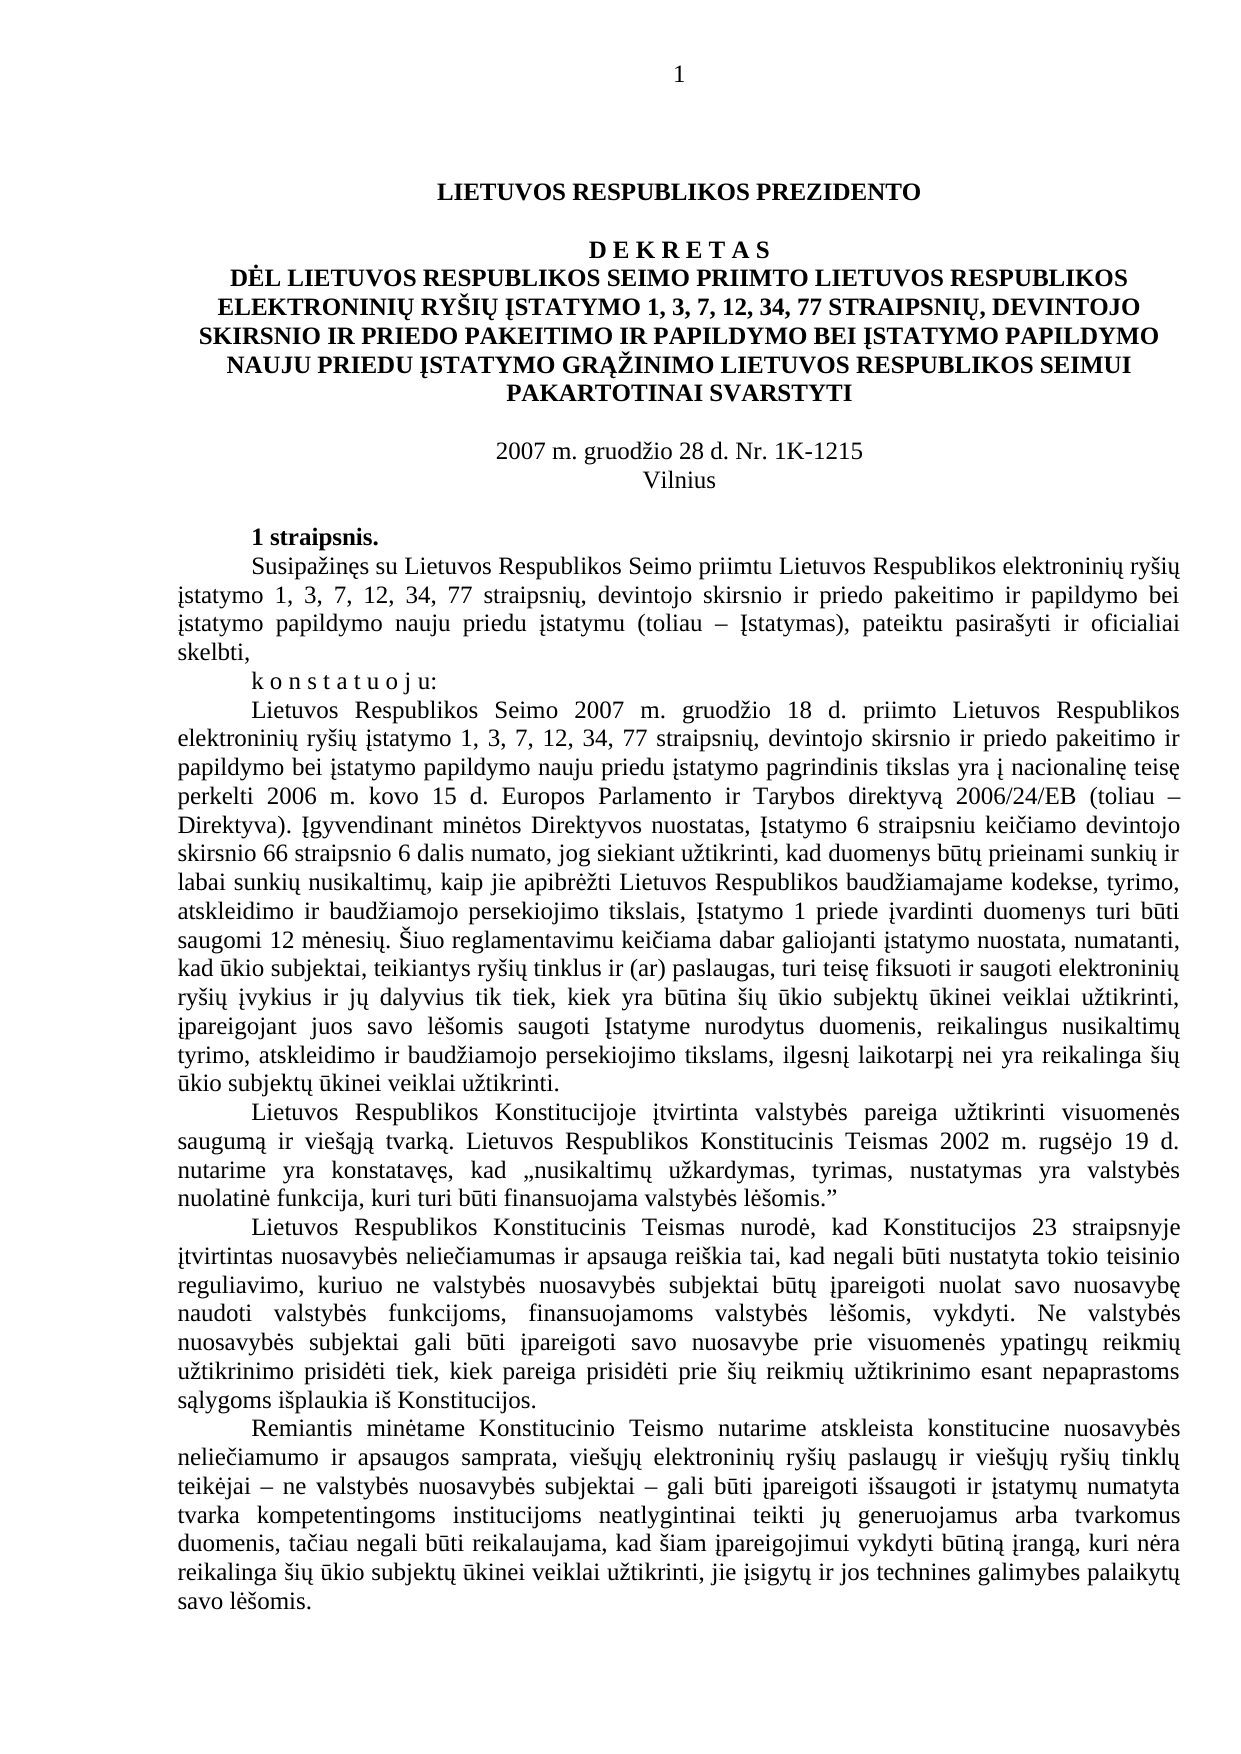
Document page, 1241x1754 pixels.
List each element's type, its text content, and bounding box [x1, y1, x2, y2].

text Lietuvos Respublikos Konstitucinis Teismas nurodė, kad Konstitucijos 23 straipsnyje įtvirtintas nuosavybės neliečiamumas ir apsauga reiškia tai, kad negali būti nustatyta tokio teisinio reguliavimo, kuriuo ne valstybės nuosavybės subjektai būtų įpareigoti nuolat savo nuosavybę naudoti valstybės funkcijoms, finansuojamoms valstybės lėšomis, vykdyti. Ne valstybės nuosavybės subjektai gali būti įpareigoti savo nuosavybe prie visuomenės ypatingų reikmių užtikrinimo prisidėti tiek, kiek pareiga prisidėti prie šių reikmių užtikrinimo esant nepaprastoms sąlygoms išplaukia iš Konstitucijos. [177, 1212, 1181, 1413]
text konstatuoju: [177, 666, 1181, 695]
text Lietuvos Respublikos Seimo 2007 m. gruodžio 18 d. priimto Lietuvos Respublikos elektroninių ryšių įstatymo 1, 3, 7, 12, 34, 77 straipsnių, devintojo skirsnio ir priedo pakeitimo ir papildymo bei įstatymo papildymo nauju priedu įstatymo pagrindinis tikslas yra į nacionalinę teisę perkelti 2006 m. kovo 15 d. Europos Parlamento ir Tarybos direktyvą 2006/24/EB (toliau – Direktyva). Įgyvendinant minėtos Direktyvos nuostatas, Įstatymo 6 straipsniu keičiamo devintojo skirsnio 66 straipsnio 6 dalis numato, jog siekiant užtikrinti, kad duomenys būtų prieinami sunkių ir labai sunkių nusikaltimų, kaip jie apibrėžti Lietuvos Respublikos baudžiamajame kodekse, tyrimo, atskleidimo ir baudžiamojo persekiojimo tikslais, Įstatymo 1 priede įvardinti duomenys turi būti saugomi 12 mėnesių. Šiuo reglamentavimu keičiama dabar galiojanti įstatymo nuostata, numatanti, kad ūkio subjektai, teikiantys ryšių tinklus ir (ar) paslaugas, turi teisę fiksuoti ir saugoti elektroninių ryšių įvykius ir jų dalyvius tik tiek, kiek yra būtina šių ūkio subjektų ūkinei veiklai užtikrinti, įpareigojant juos savo lėšomis saugoti Įstatyme nurodytus duomenis, reikalingus nusikaltimų tyrimo, atskleidimo ir baudžiamojo persekiojimo tikslams, ilgesnį laikotarpį nei yra reikalinga šių ūkio subjektų ūkinei veiklai užtikrinti. [177, 695, 1181, 1097]
text 2007 m. gruodžio 28 d. Nr. 1K-1215 [177, 436, 1181, 465]
text Vilnius [177, 465, 1181, 493]
text LIETUVOS RESPUBLIKOS PREZIDENTO [177, 177, 1181, 206]
text DĖL LIETUVOS RESPUBLIKOS SEIMO PRIIMTO LIETUVOS RESPUBLIKOS ELEKTRONINIŲ RYŠIŲ ĮSTATYMO 1, 3, 7, 12, 34, 77 STRAIPSNIŲ, DEVINTOJO SKIRSNIO IR PRIEDO PAKEITIMO IR PAPILDYMO BEI ĮSTATYMO PAPILDYMO NAUJU PRIEDU ĮSTATYMO GRĄŽINIMO LIETUVOS RESPUBLIKOS SEIMUI PAKARTOTINAI SVARSTYTI [177, 263, 1181, 407]
text 1 straipsnis. [177, 522, 1181, 551]
text Remiantis minėtame Konstitucinio Teismo nutarime atskleista konstitucine nuosavybės neliečiamumo ir apsaugos samprata, viešųjų elektroninių ryšių paslaugų ir viešųjų ryšių tinklų teikėjai – ne valstybės nuosavybės subjektai – gali būti įpareigoti išsaugoti ir įstatymų numatyta tvarka kompetentingoms institucijoms neatlygintinai teikti jų generuojamus arba tvarkomus duomenis, tačiau negali būti reikalaujama, kad šiam įpareigojimui vykdyti būtiną įrangą, kuri nėra reikalinga šių ūkio subjektų ūkinei veiklai užtikrinti, jie įsigytų ir jos technines galimybes palaikytų savo lėšomis. [177, 1413, 1181, 1615]
text Lietuvos Respublikos Konstitucijoje įtvirtinta valstybės pareiga užtikrinti visuomenės saugumą ir viešąją tvarką. Lietuvos Respublikos Konstitucinis Teismas 2002 m. rugsėjo 19 d. nutarime yra konstatavęs, kad „nusikaltimų užkardymas, tyrimas, nustatymas yra valstybės nuolatinė funkcija, kuri turi būti finansuojama valstybės lėšomis.” [177, 1097, 1181, 1212]
text Susipažinęs su Lietuvos Respublikos Seimo priimtu Lietuvos Respublikos elektroninių ryšių įstatymo 1, 3, 7, 12, 34, 77 straipsnių, devintojo skirsnio ir priedo pakeitimo ir papildymo bei įstatymo papildymo nauju priedu įstatymu (toliau – Įstatymas), pateiktu pasirašyti ir oficialiai skelbti, [177, 551, 1181, 666]
text D E K R E T A S [177, 235, 1181, 263]
